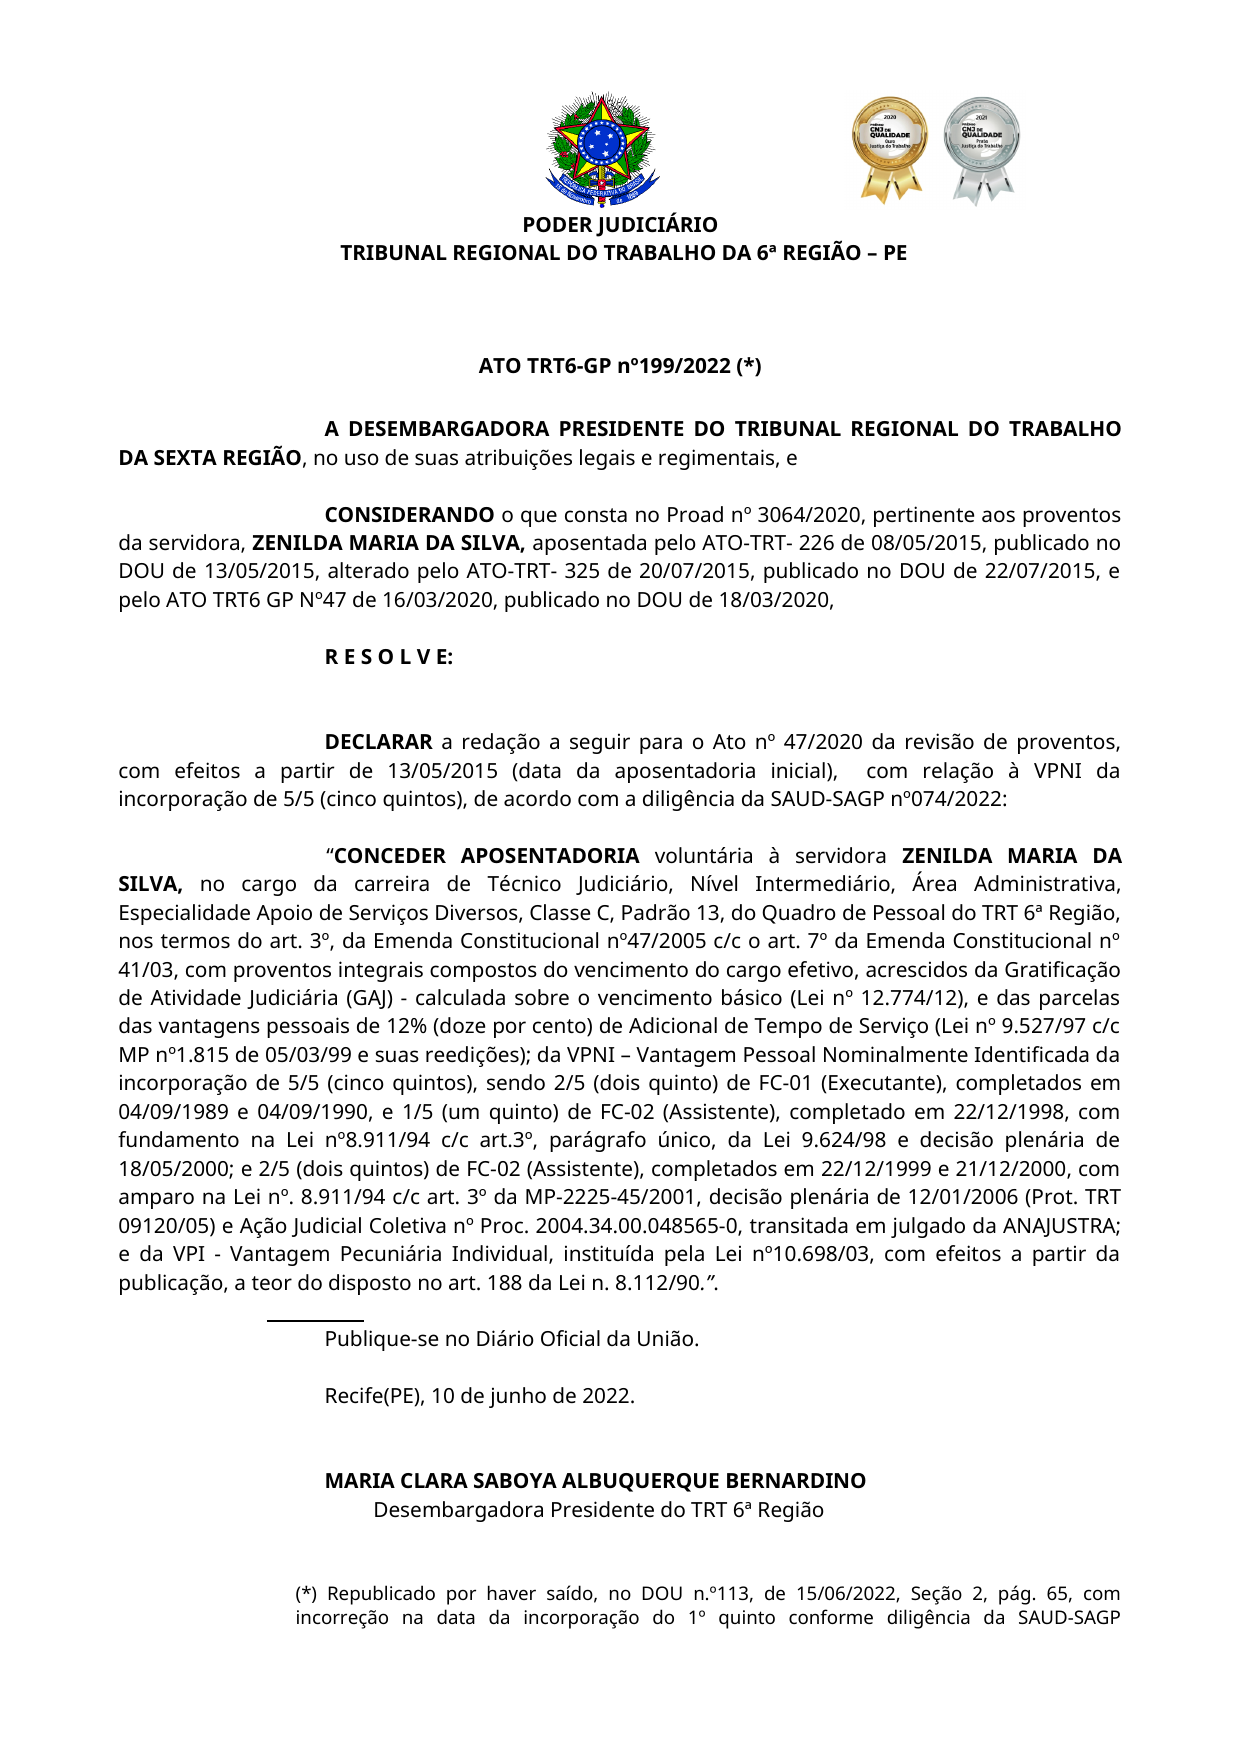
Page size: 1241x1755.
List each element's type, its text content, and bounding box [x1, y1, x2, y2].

text “CONCEDER APOSENTADORIA voluntária à servidora ZENILDA MARIA DA SILVA, no cargo da carreira de Técnico Judiciário, Nível Intermediário, Área Administrativa, Especialidade Apoio de Serviços Diversos, Classe C, Padrão 13, do Quadro de Pessoal do TRT 6ª Região, nos termos do art. 3º, da Emenda Constitucional nº47/2005 c/c o art. 7º da Emenda Constitucional nº 41/03, com proventos integrais compostos do vencimento do cargo efetivo, acrescidos da Gratificação de Atividade Judiciária (GAJ) - calculada sobre o vencimento básico (Lei nº 12.774/12), e das parcelas das vantagens pessoais de 12% (doze por cento) de Adicional de Tempo de Serviço (Lei nº 9.527/97 c/c MP nº1.815 de 05/03/99 e suas reedições); da VPNI – Vantagem Pessoal Nominalmente Identificada da incorporação de 5/5 (cinco quintos), sendo 2/5 (dois quinto) de FC-01 (Executante), completados em 04/09/1989 e 04/09/1990, e 1/5 (um quinto) de FC-02 (Assistente), completado em 22/12/1998, com fundamento na Lei nº8.911/94 c/c art.3º, parágrafo único, da Lei 9.624/98 e decisão plenária de 18/05/2000; e 2/5 (dois quintos) de FC-02 (Assistente), completados em 22/12/1999 e 21/12/2000, com amparo na Lei nº. 8.911/94 c/c art. 3º da MP-2225-45/2001, decisão plenária de 12/01/2006 (Prot. TRT 09120/05) e Ação Judicial Coletiva nº Proc. 2004.34.00.048565-0, transitada em julgado da ANAJUSTRA; e da VPI - Vantagem Pecuniária Individual, instituída pela Lei nº10.698/03, com efeitos a partir da publicação, a teor do disposto no art. 188 da Lei n. 8.112/90.”. [118, 841, 1122, 1296]
text PODER JUDICIÁRIO [118, 210, 1122, 238]
text R E S O L V E: [118, 642, 1122, 670]
text (*) Republicado por haver saído, no DOU n.º113, de 15/06/2022, Seção 2, pág. 65, com incorreção na data da incorporação do 1º quinto conforme diligência da SAUD-SAGP [295, 1580, 1122, 1630]
subtitle ATO TRT6-GP nº199/2022 (*) [118, 351, 1122, 380]
text DECLARAR a redação a seguir para o Ato nº 47/2020 da revisão de proventos, com efeitos a partir de 13/05/2015 (data da aposentadoria inicial), com relação à VPNI da incorporação de 5/5 (cinco quintos), de acordo com a diligência da SAUD-SAGP nº074/2022: [118, 727, 1122, 813]
text TRIBUNAL REGIONAL DO TRABALHO DA 6ª REGIÃO – PE [118, 238, 1103, 267]
text CONSIDERANDO o que consta no Proad nº 3064/2020, pertinente aos proventos da servidora, ZENILDA MARIA DA SILVA, aposentada pelo ATO-TRT- 226 de 08/05/2015, publicado no DOU de 13/05/2015, alterado pelo ATO-TRT- 325 de 20/07/2015, publicado no DOU de 22/07/2015, e pelo ATO TRT6 GP Nº47 de 16/03/2020, publicado no DOU de 18/03/2020, [118, 500, 1122, 613]
picture [539, 88, 663, 210]
text Desembargadora Presidente do TRT 6ª Região [118, 1495, 1122, 1523]
text Recife(PE), 10 de junho de 2022. [118, 1381, 1122, 1410]
text A DESEMBARGADORA PRESIDENTE DO TRIBUNAL REGIONAL DO TRABALHO DA SEXTA REGIÃO, no uso de suas atribuições legais e regimentais, e [118, 414, 1122, 471]
picture [843, 90, 1026, 210]
text MARIA CLARA SABOYA ALBUQUERQUE BERNARDINO [118, 1467, 1122, 1495]
text Publique-se no Diário Oficial da União. [118, 1324, 1122, 1353]
